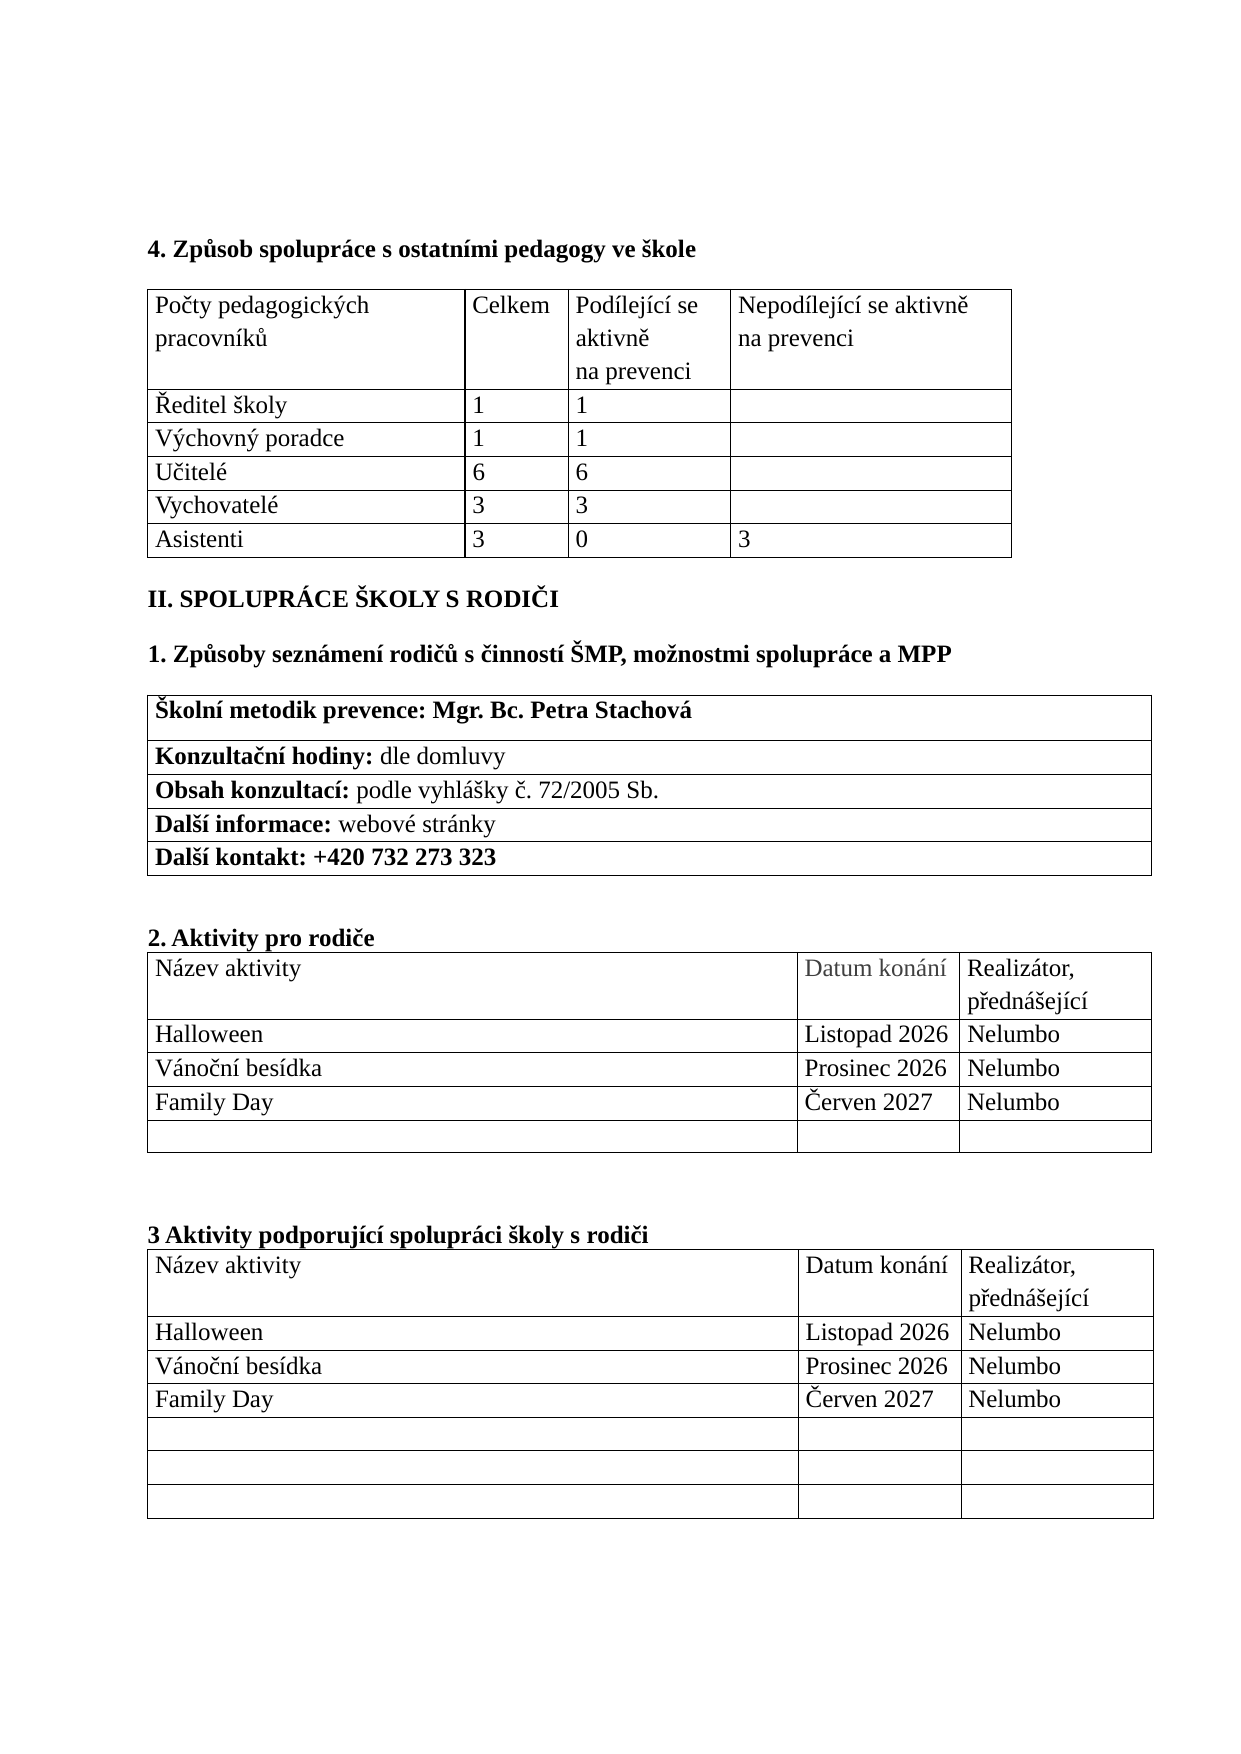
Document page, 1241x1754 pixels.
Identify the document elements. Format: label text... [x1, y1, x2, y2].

table_cell [731, 457, 1011, 489]
table_cell Asistenti [148, 524, 464, 557]
table_cell Halloween [148, 1020, 797, 1052]
table_cell 3 [569, 491, 730, 523]
table_cell Nelumbo [962, 1351, 1153, 1383]
table_cell Nelumbo [960, 1053, 1151, 1086]
table_cell Výchovný poradce [148, 423, 464, 456]
table_cell [148, 1418, 798, 1450]
table_cell [960, 1121, 1151, 1152]
text 2. Aktivity pro rodiče [148, 923, 1093, 952]
table_cell Listopad 2026 [798, 1020, 959, 1052]
table_cell [148, 1451, 798, 1484]
table_cell Prosinec 2026 [799, 1351, 961, 1383]
table_cell Obsah konzultací: podle vyhlášky č. 72/2005 Sb. [148, 775, 1151, 808]
table_cell Nelumbo [960, 1087, 1151, 1120]
table_header Školní metodik prevence: Mgr. Bc. Petra Stachová [148, 696, 1151, 740]
table_cell Učitelé [148, 457, 464, 489]
table_cell Červen 2027 [798, 1087, 959, 1120]
table_header Podílející se aktivně na prevenci [569, 290, 730, 389]
table_cell Vánoční besídka [148, 1053, 797, 1086]
table_header Název aktivity [148, 953, 797, 1018]
table_cell [731, 423, 1011, 456]
table_cell 1 [466, 423, 568, 456]
table_cell [798, 1121, 959, 1152]
table_header Datum konání [798, 953, 959, 1018]
table_cell 0 [569, 524, 730, 557]
table_cell [799, 1451, 961, 1484]
table_cell [962, 1418, 1153, 1450]
table_cell Family Day [148, 1087, 797, 1120]
table_cell [148, 1485, 798, 1518]
table_cell 1 [569, 390, 730, 422]
table_cell Vánoční besídka [148, 1351, 798, 1383]
table_cell [731, 390, 1011, 422]
table_cell [962, 1485, 1153, 1518]
table_cell 6 [466, 457, 568, 489]
table_cell Prosinec 2026 [798, 1053, 959, 1086]
table_cell [962, 1451, 1153, 1484]
text 3 Aktivity podporující spolupráci školy s rodiči [147, 1221, 1093, 1249]
table_cell Nelumbo [962, 1317, 1153, 1350]
table_cell Další kontakt: +420 732 273 323 [148, 842, 1151, 875]
table_cell Červen 2027 [799, 1384, 961, 1417]
table_cell Halloween [148, 1317, 798, 1350]
table_cell 3 [466, 524, 568, 557]
table_header Datum konání [799, 1250, 961, 1316]
table_header Název aktivity [148, 1250, 798, 1316]
table_header Realizátor, přednášející [960, 953, 1151, 1018]
table_cell Nelumbo [962, 1384, 1153, 1417]
table_cell 1 [466, 390, 568, 422]
table_cell Ředitel školy [148, 390, 464, 422]
table_cell [731, 491, 1011, 523]
table_cell 3 [466, 491, 568, 523]
table_cell Konzultační hodiny: dle domluvy [148, 741, 1151, 774]
table_cell Listopad 2026 [799, 1317, 961, 1350]
table_cell [799, 1418, 961, 1450]
text 1. Způsoby seznámení rodičů s činností ŠMP, možnostmi spolupráce a MPP [148, 639, 1093, 668]
table_cell 1 [569, 423, 730, 456]
table_cell 6 [569, 457, 730, 489]
table_cell Další informace: webové stránky [148, 809, 1151, 841]
table_header Celkem [466, 290, 568, 389]
table_header Počty pedagogických pracovníků [148, 290, 464, 389]
table_cell Vychovatelé [148, 491, 464, 523]
text 4. Způsob spolupráce s ostatními pedagogy ve škole [147, 234, 1093, 263]
table_cell [148, 1121, 797, 1152]
table_header Nepodílející se aktivně na prevenci [731, 290, 1011, 389]
table_cell Family Day [148, 1384, 798, 1417]
text II. SPOLUPRÁCE ŠKOLY S RODIČI [147, 584, 1093, 613]
table_header Realizátor, přednášející [962, 1250, 1153, 1316]
table_cell 3 [731, 524, 1011, 557]
table_cell Nelumbo [960, 1020, 1151, 1052]
table_cell [799, 1485, 961, 1518]
